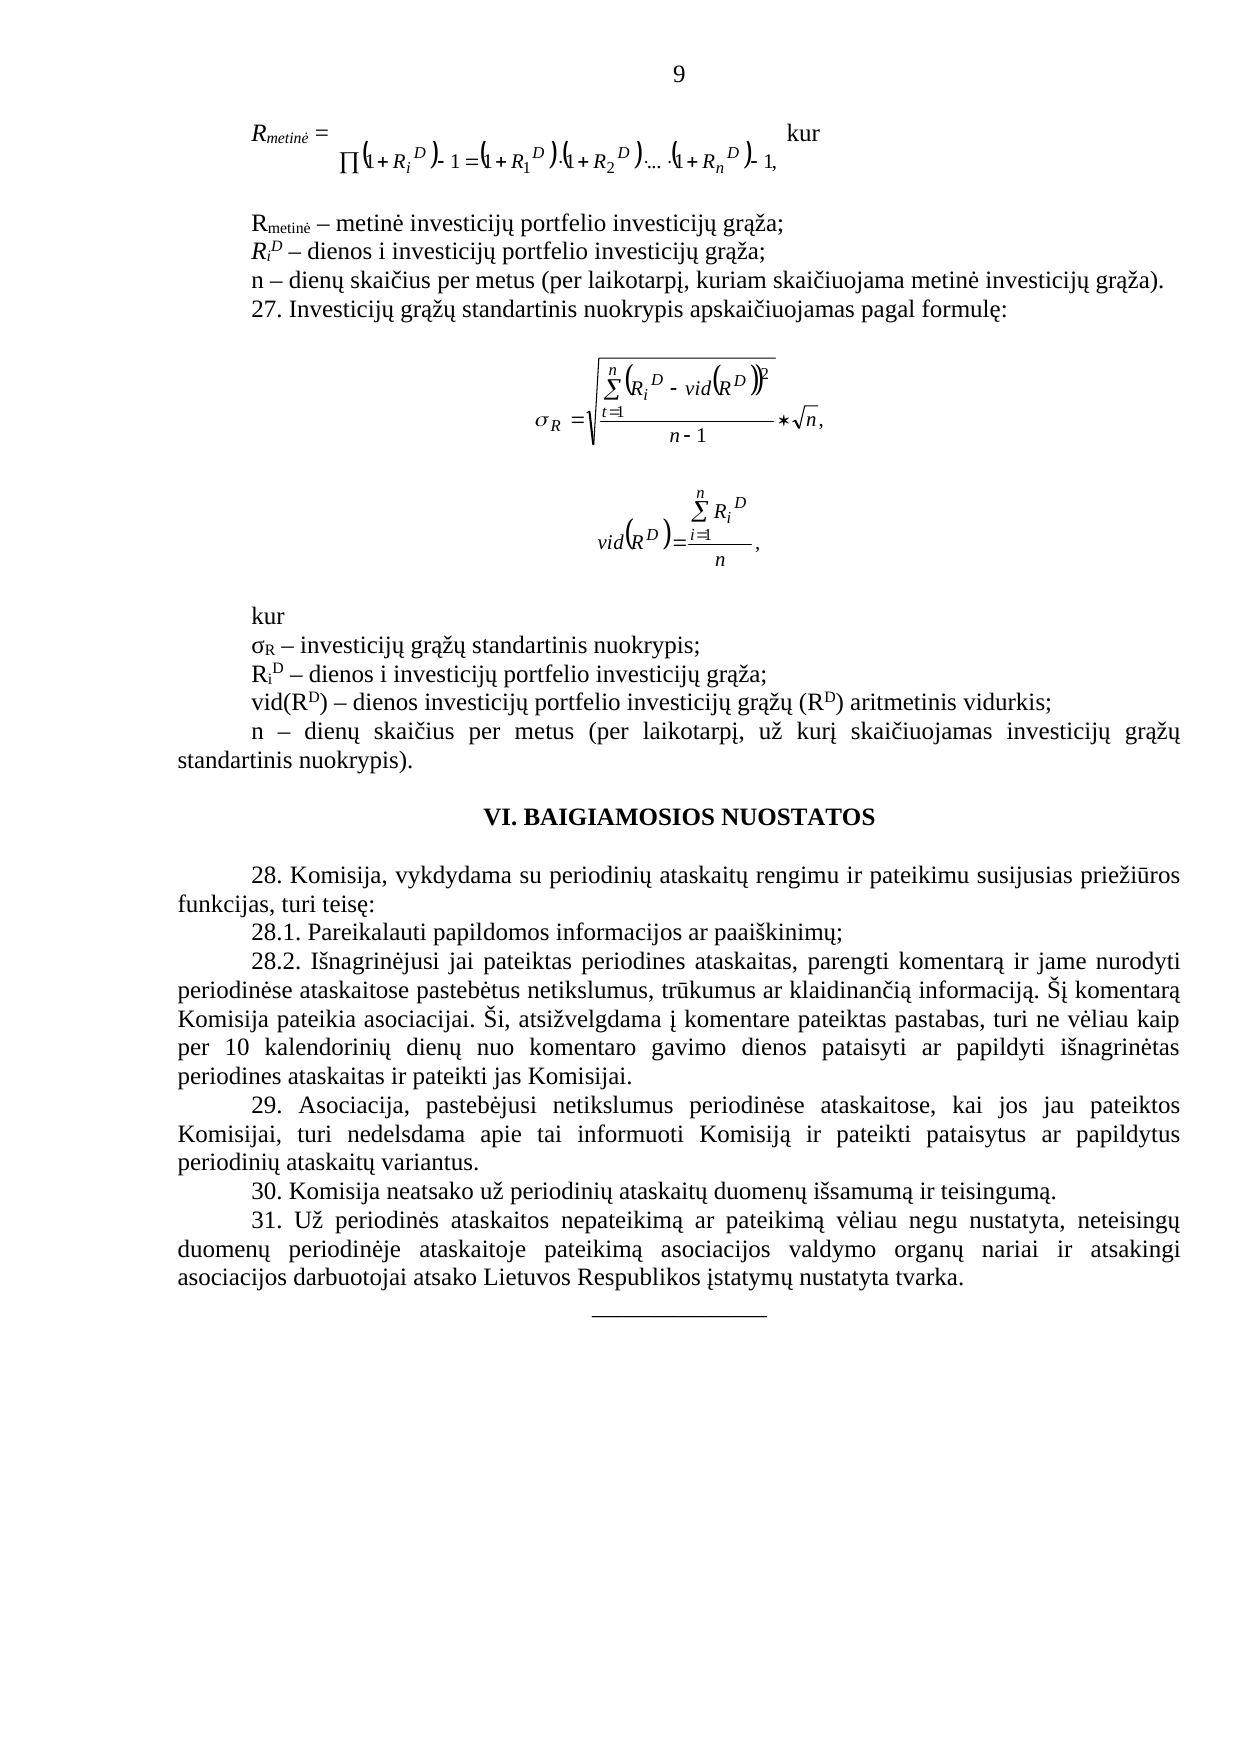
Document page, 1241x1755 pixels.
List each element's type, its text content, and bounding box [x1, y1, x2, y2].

text 28. Komisija, vykdydama su periodinių ataskaitų rengimu ir pateikimu susijusias priežiūros funkcijas, turi teisę: [177, 860, 1181, 917]
text VI. BAIGIAMOSIOS NUOSTATOS [177, 802, 1181, 831]
text 27. Investicijų grąžų standartinis nuokrypis apskaičiuojamas pagal formulę: [177, 294, 1181, 323]
text Rmetinė = kur [177, 118, 1181, 179]
text kur [177, 601, 1181, 630]
text 28.1. Pareikalauti papildomos informacijos ar paaiškinimų; [177, 917, 1181, 946]
text vid(RD) – dienos investicijų portfelio investicijų grąžų (RD) aritmetinis vidurkis; [177, 687, 1181, 716]
text 31. Už periodinės ataskaitos nepateikimą ar pateikimą vėliau negu nustatyta, neteisingų duomenų periodinėje ataskaitoje pateikimą asociacijos valdymo organų nariai ir atsakingi asociacijos darbuotojai atsako Lietuvos Respublikos įstatymų nustatyta tvarka. [177, 1205, 1181, 1291]
text n – dienų skaičius per metus (per laikotarpį, už kurį skaičiuojamas investicijų grąžų standartinis nuokrypis). [177, 716, 1181, 774]
text RiD – dienos i investicijų portfelio investicijų grąža; [177, 236, 1181, 265]
text 30. Komisija neatsako už periodinių ataskaitų duomenų išsamumą ir teisingumą. [177, 1176, 1181, 1205]
text 28.2. Išnagrinėjusi jai pateiktas periodines ataskaitas, parengti komentarą ir jame nurodyti periodinėse ataskaitose pastebėtus netikslumus, trūkumus ar klaidinančią informaciją. Šį komentarą Komisija pateikia asociacijai. Ši, atsižvelgdama į komentare pateiktas pastabas, turi ne vėliau kaip per 10 kalendorinių dienų nuo komentaro gavimo dienos pataisyti ar papildyti išnagrinėtas periodines ataskaitas ir pateikti jas Komisijai. [177, 946, 1181, 1090]
text ______________ [177, 1291, 1181, 1320]
text 29. Asociacija, pastebėjusi netikslumus periodinėse ataskaitose, kai jos jau pateiktos Komisijai, turi nedelsdama apie tai informuoti Komisiją ir pateikti pataisytus ar papildytus periodinių ataskaitų variantus. [177, 1090, 1181, 1176]
text RiD – dienos i investicijų portfelio investicijų grąža; [177, 659, 1181, 687]
text σR – investicijų grąžų standartinis nuokrypis; [177, 630, 1181, 659]
text Rmetinė – metinė investicijų portfelio investicijų grąža; [177, 208, 1181, 236]
text n – dienų skaičius per metus (per laikotarpį, kuriam skaičiuojama metinė investicijų grąža). [177, 265, 1181, 294]
